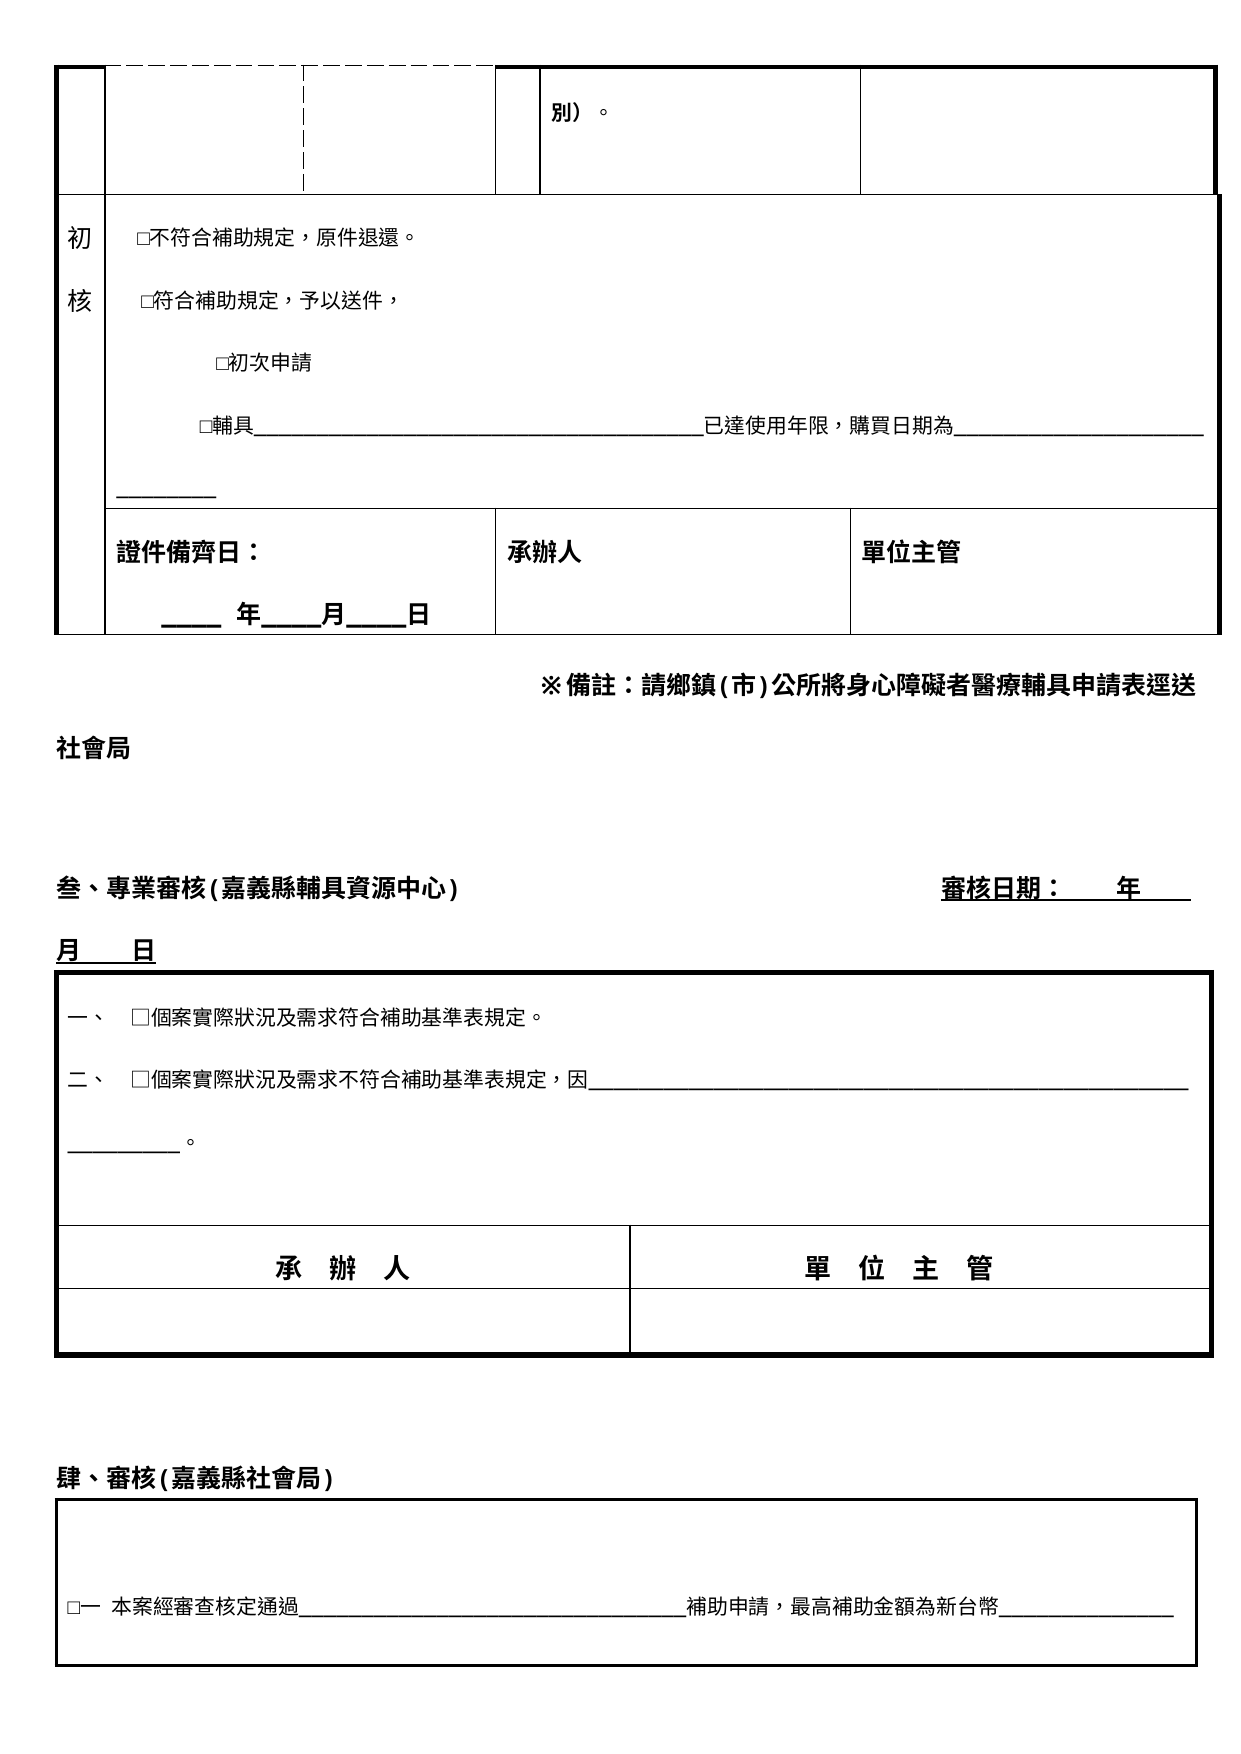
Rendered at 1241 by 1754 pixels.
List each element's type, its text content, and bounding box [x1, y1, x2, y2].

table_cell 初核 [59, 195, 104, 634]
table_header □一 本案經審查核定通過_______________________________補助申請，最高補助金額為新台幣______________ [58, 1501, 1195, 1663]
table_header [59, 69, 104, 194]
table_cell □不符合補助規定，原件退還。 □符合補助規定，予以送件， □初次申請 □輔具____________________________________已達使用年限，購買日期為____________________________ [106, 195, 1217, 508]
table_cell [106, 65, 304, 194]
table_cell 承辦人 [496, 509, 850, 634]
table_cell 單位主管 [851, 509, 1217, 634]
table_header [861, 69, 1213, 194]
table_header 一、 □個案實際狀況及需求符合補助基準表規定。 二、 □個案實際狀況及需求不符合補助基準表規定，因_________________________________________________________。 [59, 975, 1209, 1224]
table_header [496, 69, 539, 194]
table_cell [304, 65, 495, 194]
table_cell [59, 1289, 629, 1352]
table_cell 單 位 主 管 [631, 1226, 1209, 1288]
table_header 別）。 [541, 69, 860, 194]
table_cell 承 辦 人 [59, 1226, 629, 1288]
text 叁、專業審核(嘉義縣輔具資源中心) 審核日期： 年 月 日 [56, 845, 1200, 970]
table_cell [631, 1289, 1209, 1352]
table_cell 證件備齊日： ____ 年____月____日 [106, 509, 495, 634]
text ※備註：請鄉鎮(市)公所將身心障礙者醫療輔具申請表逕送社會局 [56, 642, 1200, 767]
text 肆、審核(嘉義縣社會局) [56, 1435, 1200, 1498]
